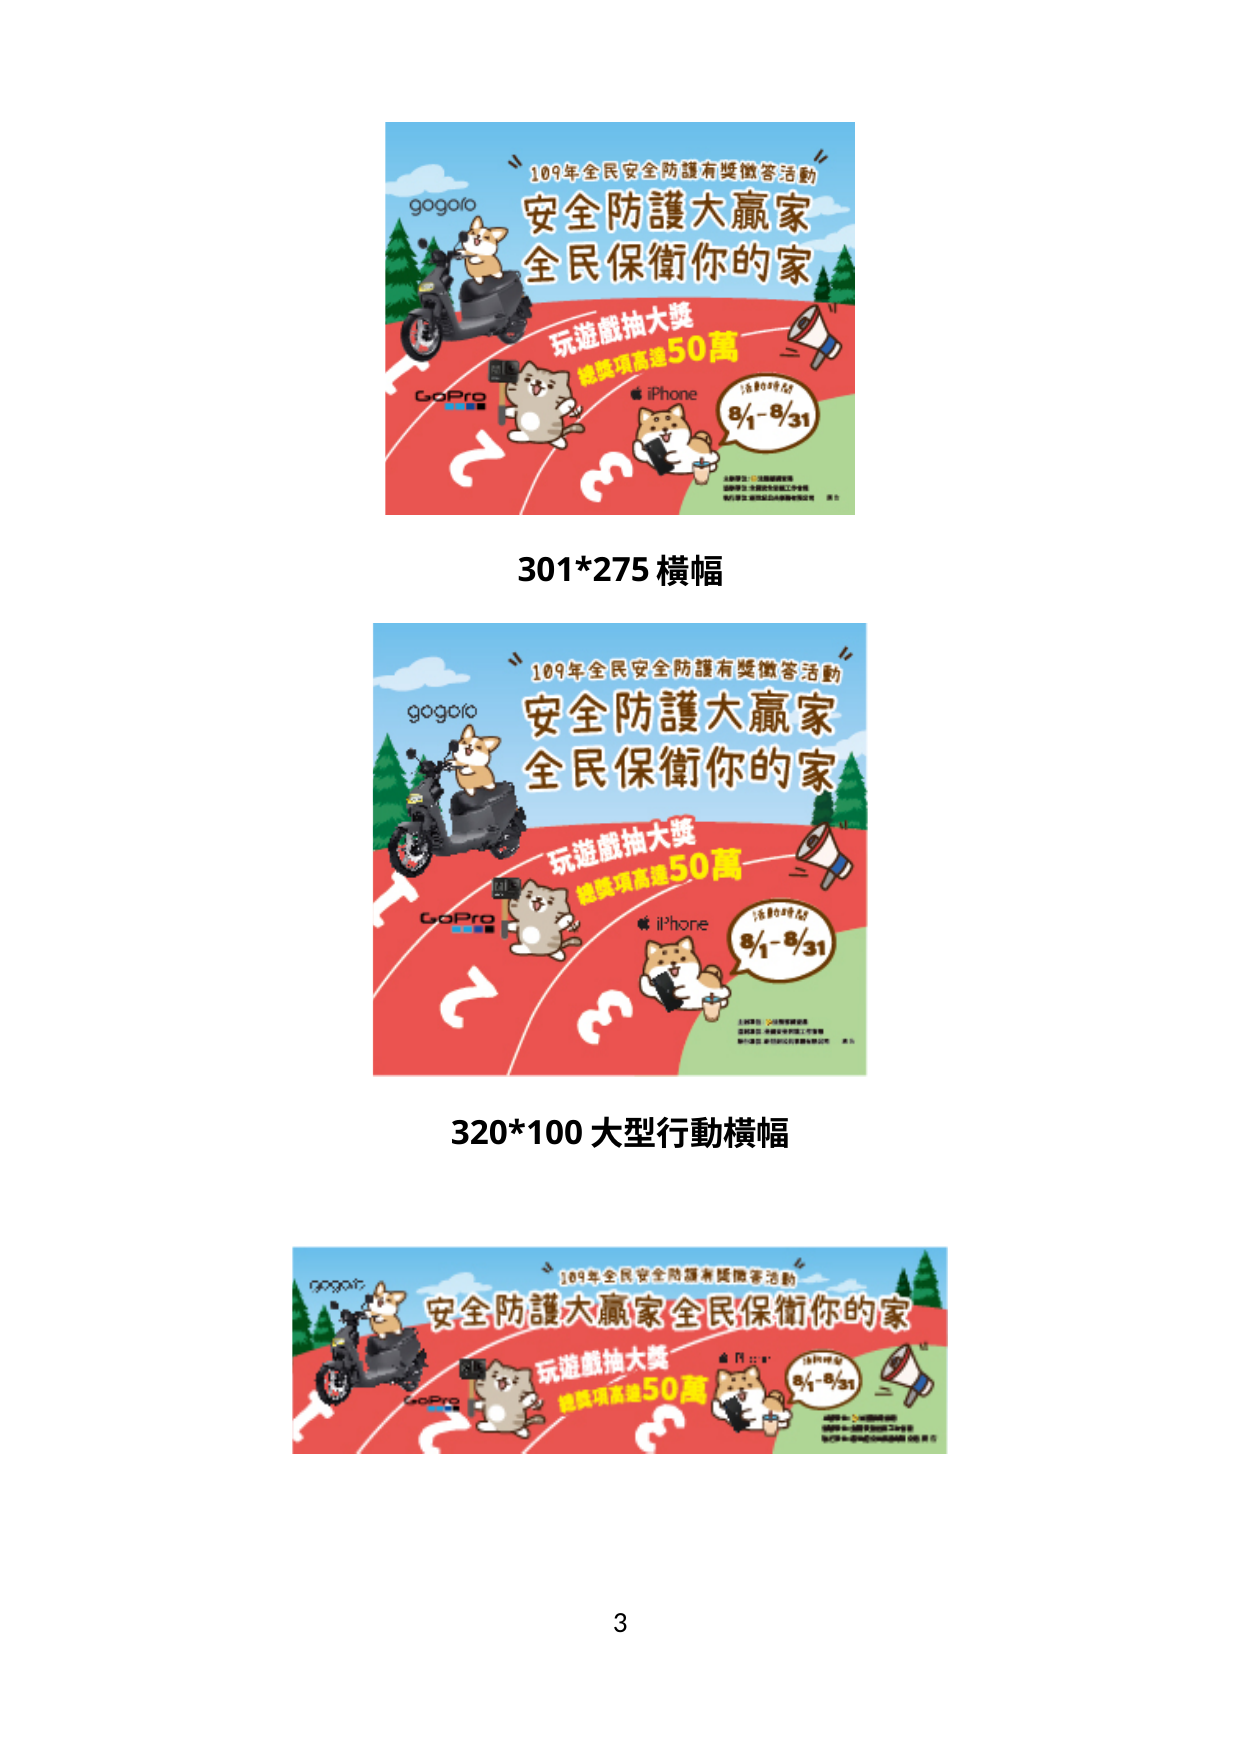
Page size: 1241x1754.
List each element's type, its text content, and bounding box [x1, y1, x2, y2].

text 320*100大型行動橫幅 [75, 1089, 1165, 1152]
text 301*275橫幅 [75, 527, 1165, 589]
